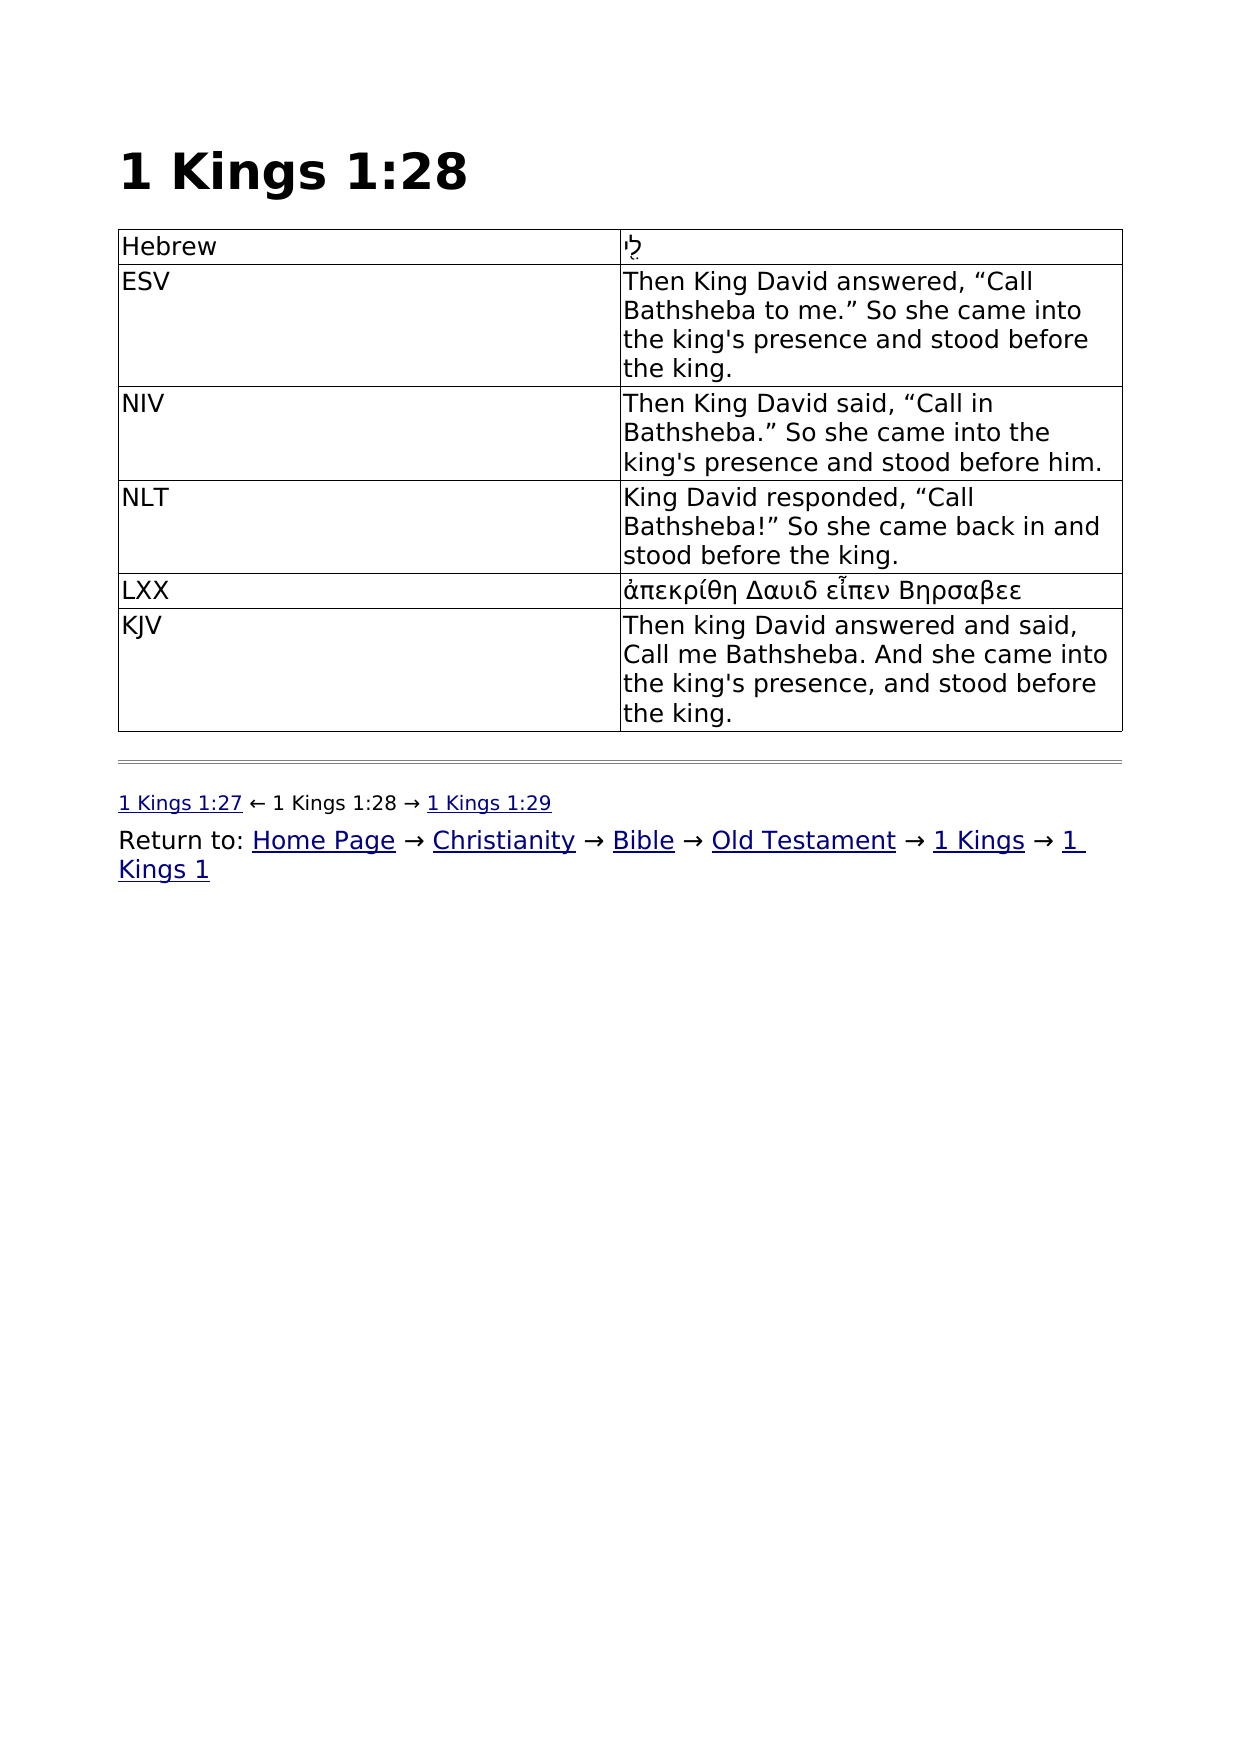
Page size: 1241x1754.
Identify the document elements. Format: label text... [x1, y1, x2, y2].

table_cell LXX [119, 574, 620, 608]
text Return to: Home Page → Christianity → Bible → Old Testament → 1 Kings → 1 Kings 1 [118, 826, 1122, 884]
table_cell Then King David answered, “Call Bathsheba to me.” So she came into the king's presence and stood before the king. [621, 265, 1122, 386]
subtitle 1 Kings 1:28 [118, 143, 1122, 201]
table_cell NLT [119, 481, 620, 573]
table_cell ESV [119, 265, 620, 386]
table_cell Then king David answered and said, Call me Bathsheba. And she came into the king's presence, and stood before the king. [621, 609, 1122, 731]
text 1 Kings 1:27 ← 1 Kings 1:28 → 1 Kings 1:29 [118, 792, 1122, 826]
table_header Hebrew [119, 230, 620, 264]
table_cell KJV [119, 609, 620, 731]
table_header לִ֖י [621, 230, 1122, 264]
table_cell NIV [119, 387, 620, 480]
table_cell ἀπεκρίθη Δαυιδ εἶπεν Βηρσαβεε [621, 574, 1122, 608]
table_cell Then King David said, “Call in Bathsheba.” So she came into the king's presence and stood before him. [621, 387, 1122, 480]
table_cell King David responded, “Call Bathsheba!” So she came back in and stood before the king. [621, 481, 1122, 573]
